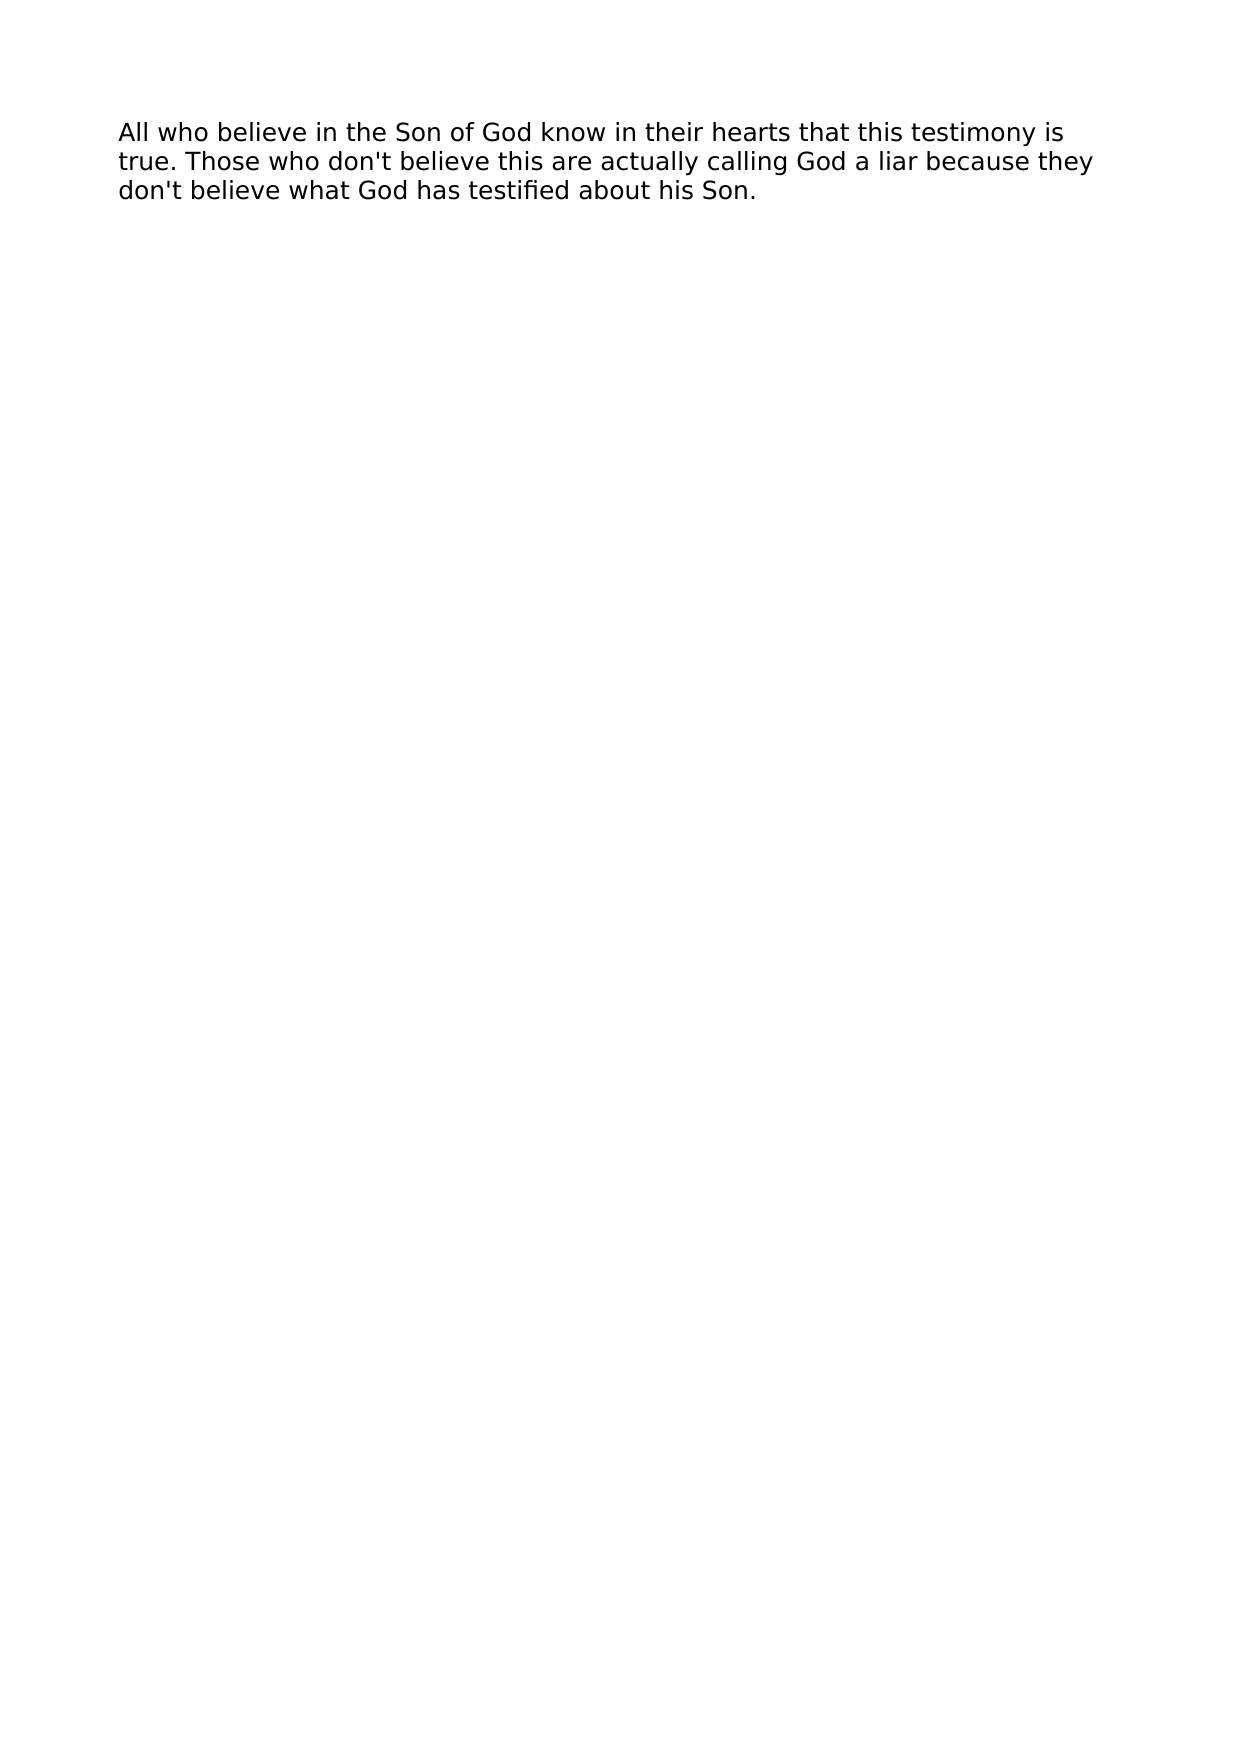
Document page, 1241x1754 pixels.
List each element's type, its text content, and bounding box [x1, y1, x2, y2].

text All who believe in the Son of God know in their hearts that this testimony is true. Those who don't believe this are actually calling God a liar because they don't believe what God has testified about his Son. [118, 118, 1122, 206]
